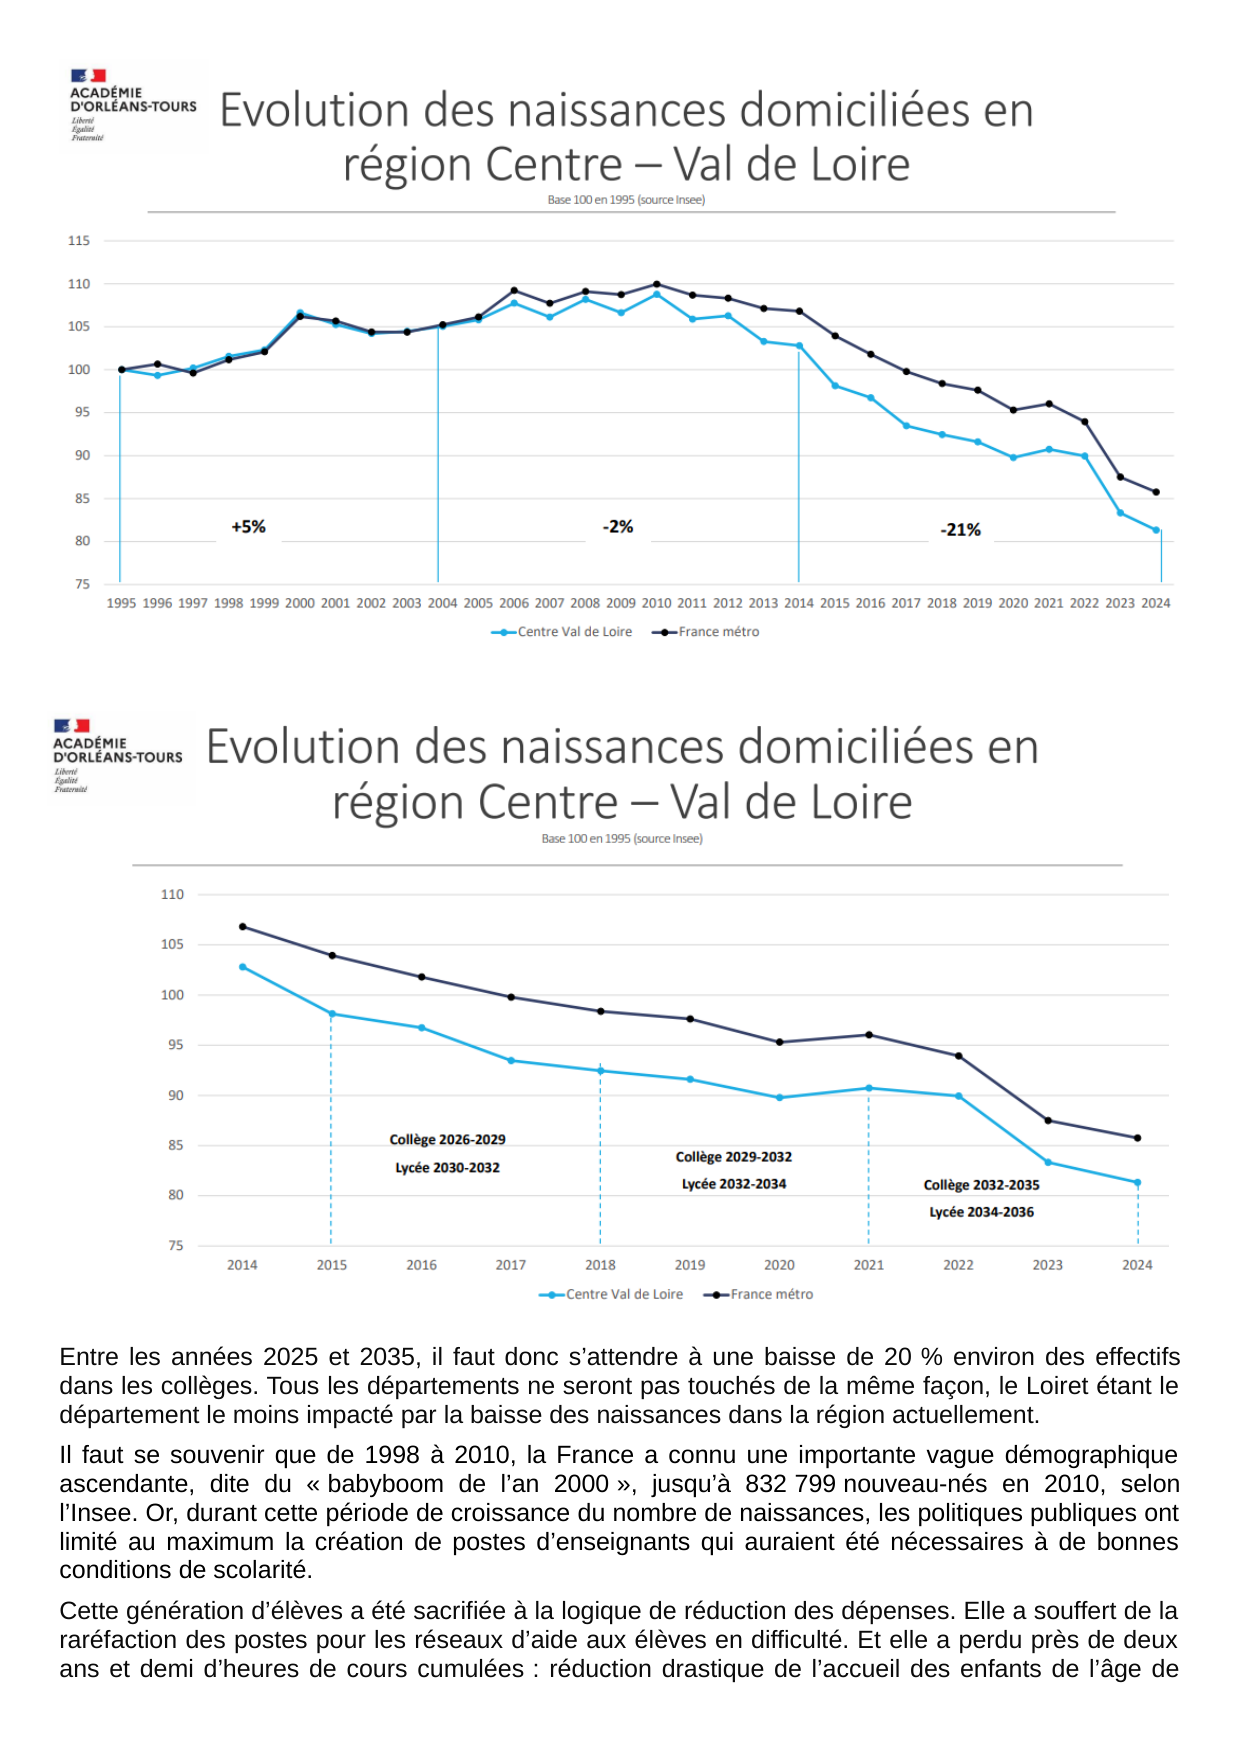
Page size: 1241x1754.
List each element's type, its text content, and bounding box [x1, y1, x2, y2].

text Cette génération d’élèves a été sacrifiée à la logique de réduction des dépenses. Elle a souffert de la raréfaction des postes pour les réseaux d’aide aux élèves en difficulté. Et elle a perdu près de deux ans et demi d’heures de cours cumulées : réduction drastique de l’accueil des enfants de l’âge de [59, 1596, 1181, 1682]
picture [46, 711, 1169, 1315]
picture [59, 59, 1182, 652]
text Il faut se souvenir que de 1998 à 2010, la France a connu une importante vague démographique ascendante, dite du « babyboom de l’an 2000 », jusqu’à 832 799 nouveau-nés en 2010, selon l’Insee. Or, durant cette période de croissance du nombre de naissances, les politiques publiques ont limité au maximum la création de postes d’enseignants qui auraient été nécessaires à de bonnes conditions de scolarité. [59, 1440, 1181, 1584]
text Entre les années 2025 et 2035, il faut donc s’attendre à une baisse de 20 % environ des effectifs dans les collèges. Tous les départements ne seront pas touchés de la même façon, le Loiret étant le département le moins impacté par la baisse des naissances dans la région actuellement. [59, 1342, 1181, 1428]
